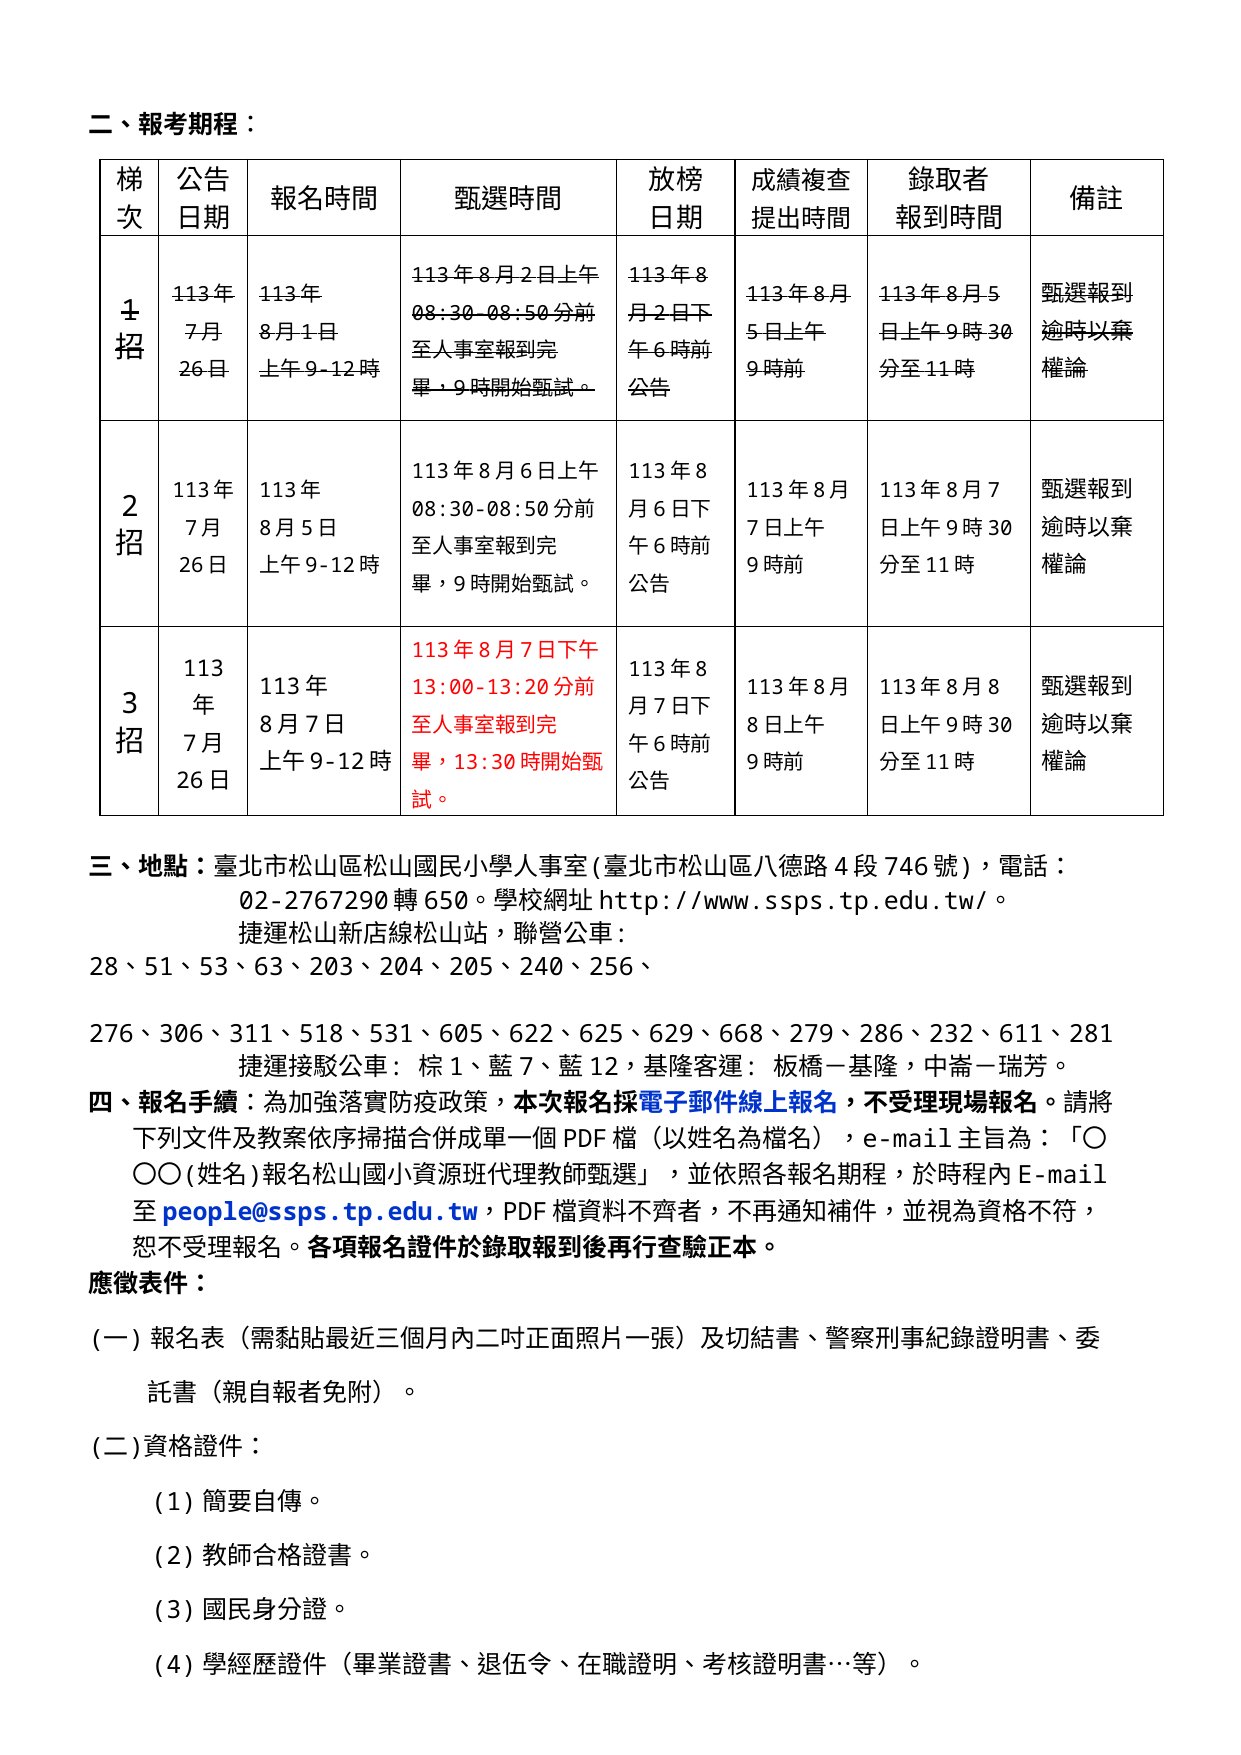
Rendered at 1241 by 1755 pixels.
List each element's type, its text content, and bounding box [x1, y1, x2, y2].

table_cell 113年 7月 26日 [159, 421, 247, 626]
text (二)資格證件： [89, 1427, 1122, 1463]
table_cell 1招 [101, 236, 158, 420]
table_cell 2招 [101, 421, 158, 626]
table_cell 113年8月6日下午6時前公告 [617, 421, 734, 626]
table_header 甄選時間 [401, 160, 616, 234]
table_header 梯次 [101, 160, 158, 234]
text 三、地點：臺北市松山區松山國民小學人事室(臺北市松山區八德路4段746號)，電話： [89, 849, 1122, 882]
table_cell 113年8月2日下午6時前公告 [617, 236, 734, 420]
table_header 報名時間 [248, 160, 400, 234]
text (一) 報名表（需黏貼最近三個月內二吋正面照片一張）及切結書、警察刑事紀錄證明書、委託書（親自報者免附）。 [89, 1318, 1122, 1409]
text (3) 國民身分證。 [151, 1590, 1122, 1626]
table_cell 113年8月2日上午08:30-08:50分前至人事室報到完畢，9時開始甄試。 [401, 236, 616, 420]
table_cell 113年8月8日上午9時30分至11時 [868, 627, 1030, 815]
text 應徵表件： [89, 1264, 1122, 1300]
text 02-2767290轉650。學校網址http://www.ssps.tp.edu.tw/。 捷運松山新店線松山站，聯營公車: 28、51、53、63、203、204、205、240、256、 [89, 882, 1137, 982]
table_cell 113年8月 7日上午 9時前 [736, 421, 867, 626]
table_cell 3招 [101, 627, 158, 815]
table_cell 113年 8月1日 上午9-12時 [248, 236, 400, 420]
table_cell 113年8月5日上午9時30分至11時 [868, 236, 1030, 420]
table_cell 113年 8月5日 上午9-12時 [248, 421, 400, 626]
table_cell 甄選報到逾時以棄權論 [1031, 421, 1163, 626]
table_header 公告 日期 [159, 160, 247, 234]
text (2) 教師合格證書。 [151, 1536, 1122, 1572]
table_cell 113年8月7日下午13:00-13:20分前至人事室報到完畢，13:30時開始甄試。 [401, 627, 616, 815]
table_cell 甄選報到逾時以棄權論 [1031, 627, 1163, 815]
table_cell 113年8月7日上午9時30分至11時 [868, 421, 1030, 626]
table_header 成績複查 提出時間 [736, 160, 867, 234]
text 二、報考期程： [89, 104, 1122, 140]
table_header 放榜 日期 [617, 160, 734, 234]
table_cell 113年 8月7日 上午9-12時 [248, 627, 400, 815]
table_header 錄取者 報到時間 [868, 160, 1030, 234]
text (4) 學經歷證件（畢業證書、退伍令、在職證明、考核證明書…等）。 [151, 1644, 1122, 1681]
text (1) 簡要自傳。 [151, 1481, 1122, 1517]
table_cell 甄選報到逾時以棄權論 [1031, 236, 1163, 420]
table_cell 113年8月 8日上午 9時前 [736, 627, 867, 815]
text 捷運接駁公車: 棕1、藍7、藍12，基隆客運: 板橋－基隆，中崙－瑞芳。 [89, 1049, 1122, 1082]
text 276、306、311、518、531、605、622、625、629、668、279、286、232、611、281 [89, 982, 1137, 1049]
text 四、報名手續：為加強落實防疫政策，本次報名採電子郵件線上報名，不受理現場報名。請將下列文件及教案依序掃描合併成單一個PDF檔（以姓名為檔名），e-mail主旨為：「〇〇〇(姓名)報名松山國小資源班代理教師甄選」，並依照各報名期程，於時程內E-mail至people@ssps.tp.edu.tw，PDF檔資料不齊者，不再通知補件，並視為資格不符，恕不受理報名。各項報名證件於錄取報到後再行查驗正本。 [89, 1082, 1122, 1264]
table_cell 113年8月6日上午08:30-08:50分前至人事室報到完畢，9時開始甄試。 [401, 421, 616, 626]
table_cell 113年 7月 26日 [159, 236, 247, 420]
table_cell 113年8月7日下午6時前公告 [617, 627, 734, 815]
table_header 備註 [1031, 160, 1163, 234]
table_cell 113年8月 5日上午 9時前 [736, 236, 867, 420]
table_cell 113年 7月 26日 [159, 627, 247, 815]
